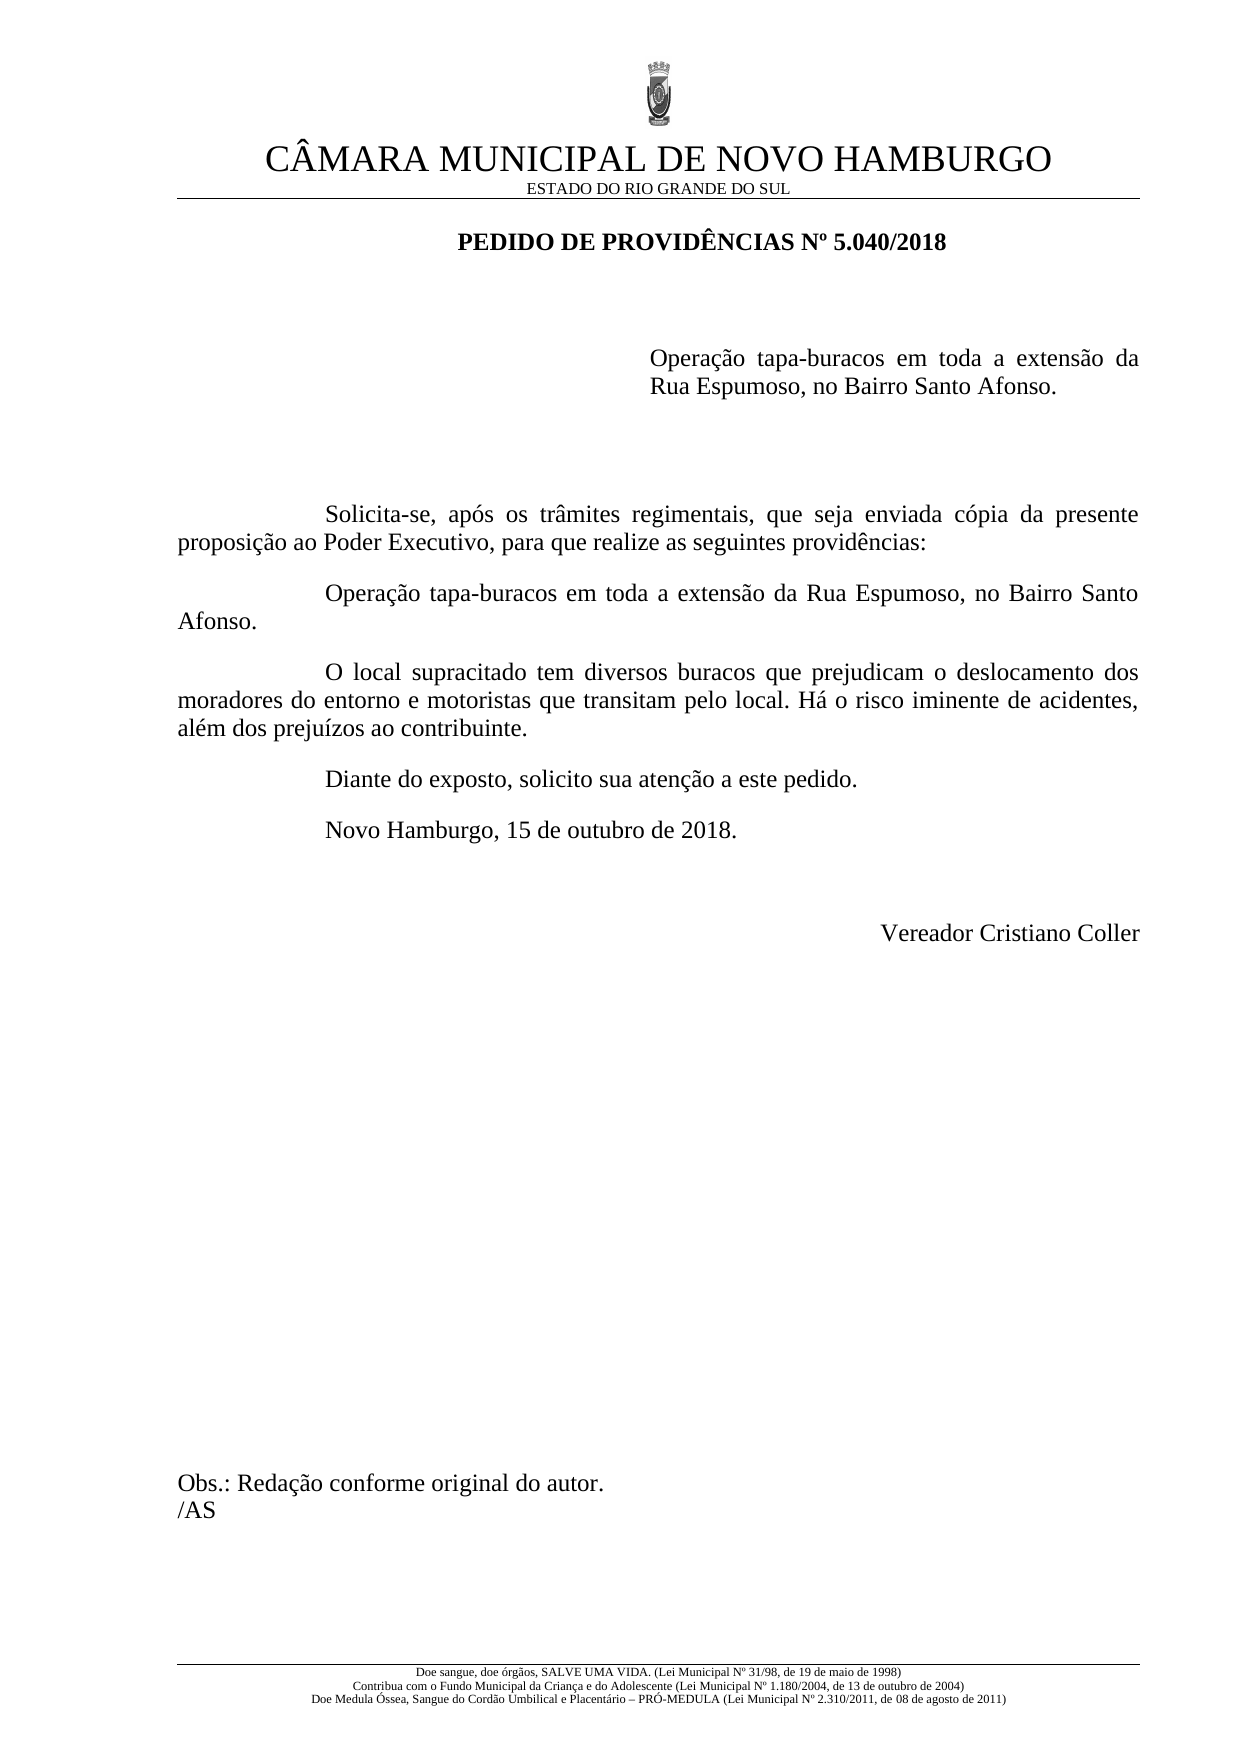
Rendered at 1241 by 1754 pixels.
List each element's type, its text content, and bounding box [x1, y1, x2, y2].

text /AS [177, 1496, 1140, 1524]
text Operação tapa-buracos em toda a extensão da Rua Espumoso, no Bairro Santo Afonso. [649, 344, 1140, 400]
text Novo Hamburgo, 15 de outubro de 2018. [177, 816, 1140, 844]
text Obs.: Redação conforme original do autor. [177, 1469, 1140, 1496]
text Vereador Cristiano Coller [177, 919, 1140, 946]
text O local supracitado tem diversos buracos que prejudicam o deslocamento dos moradores do entorno e motoristas que transitam pelo local. Há o risco iminente de acidentes, além dos prejuízos ao contribuinte. [177, 658, 1140, 741]
text Diante do exposto, solicito sua atenção a este pedido. [177, 765, 1140, 793]
text Operação tapa-buracos em toda a extensão da Rua Espumoso, no Bairro Santo Afonso. [177, 579, 1140, 635]
text Solicita-se, após os trâmites regimentais, que seja enviada cópia da presente proposição ao Poder Executivo, para que realize as seguintes providências: [177, 500, 1140, 556]
text PEDIDO DE PROVIDÊNCIAS Nº 5.040/2018 [177, 228, 1140, 256]
